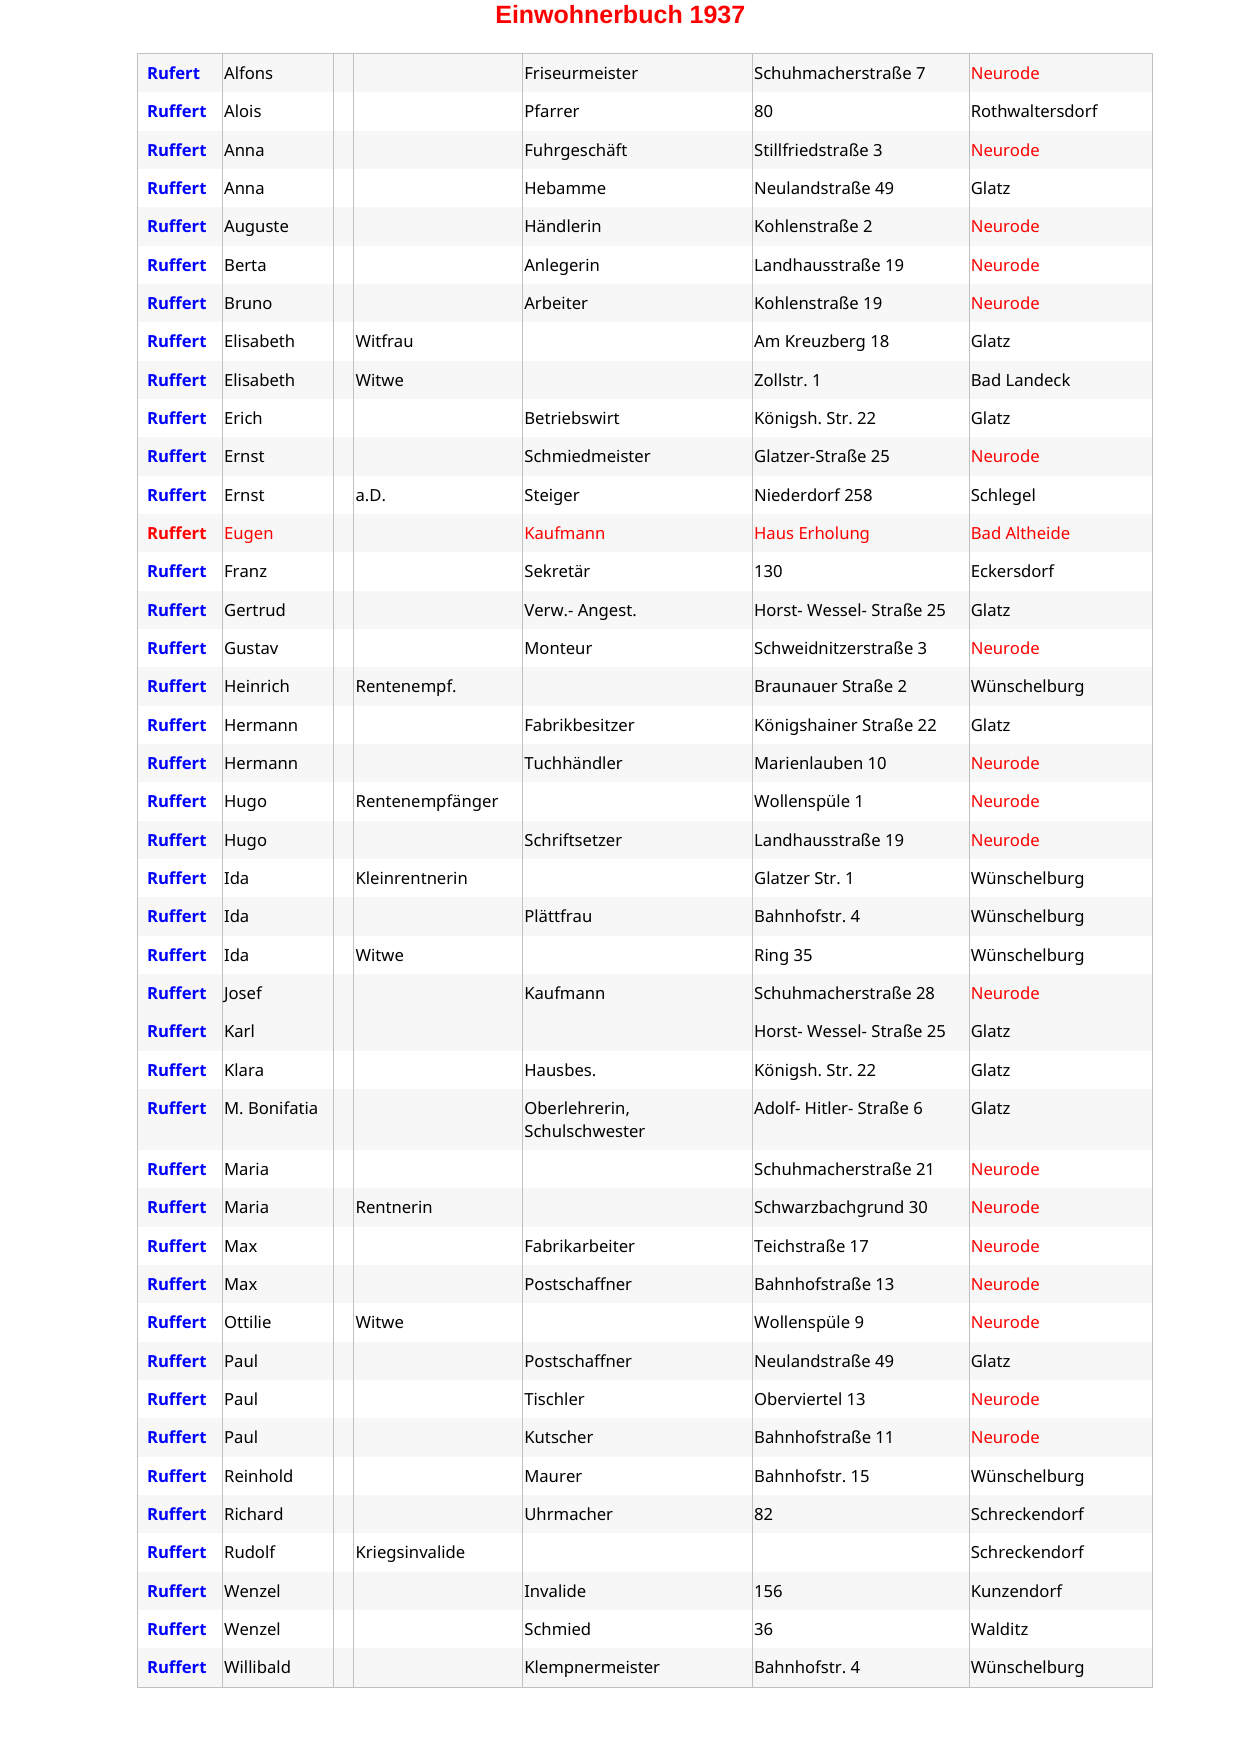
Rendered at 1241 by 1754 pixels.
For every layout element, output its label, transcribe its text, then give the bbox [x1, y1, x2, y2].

table_cell [354, 1089, 522, 1150]
table_cell Ruffert [138, 629, 222, 667]
table_cell [354, 1610, 522, 1648]
table_cell Ruffert [138, 897, 222, 936]
table_cell Rentenempfänger [354, 782, 522, 821]
table_cell Wollenspüle 9 [753, 1303, 969, 1342]
table_cell Ruffert [138, 591, 222, 629]
table_cell M. Bonifatia [223, 1089, 333, 1150]
table_cell [354, 1418, 522, 1457]
table_cell Wünschelburg [970, 667, 1152, 706]
table_cell [354, 591, 522, 629]
table_cell Invalide [523, 1572, 752, 1610]
table_cell Tuchhändler [523, 744, 752, 782]
table_header Alfons [223, 54, 333, 92]
table_cell Glatz [970, 399, 1152, 437]
table_cell [354, 1457, 522, 1495]
table_cell Stillfriedstraße 3 [753, 131, 969, 169]
table_cell [334, 1012, 353, 1051]
table_cell Königsh. Str. 22 [753, 1051, 969, 1089]
table_cell Neurode [970, 207, 1152, 246]
table_cell Wünschelburg [970, 1648, 1152, 1687]
table_cell Neulandstraße 49 [753, 169, 969, 207]
table_cell [334, 1303, 353, 1342]
table_cell Neurode [970, 131, 1152, 169]
table_cell Ruffert [138, 1227, 222, 1265]
table_cell [334, 476, 353, 514]
table_cell Wenzel [223, 1572, 333, 1610]
table_cell Berta [223, 246, 333, 284]
table_cell Ruffert [138, 207, 222, 246]
table_cell 156 [753, 1572, 969, 1610]
table_cell Paul [223, 1380, 333, 1418]
table_cell [354, 1648, 522, 1687]
table_header [354, 54, 522, 92]
table_cell Sekretär [523, 552, 752, 591]
table_cell Neurode [970, 782, 1152, 821]
table_header [334, 54, 353, 92]
table_cell Neurode [970, 246, 1152, 284]
table_cell [334, 974, 353, 1012]
table_cell Bahnhofstr. 15 [753, 1457, 969, 1495]
table_cell Ruffert [138, 667, 222, 706]
table_cell [523, 1150, 752, 1188]
table_cell [523, 936, 752, 974]
table_cell Glatz [970, 1342, 1152, 1380]
table_cell Glatz [970, 591, 1152, 629]
table_cell Ruffert [138, 1051, 222, 1089]
table_cell Maria [223, 1150, 333, 1188]
table_cell Glatzer-Straße 25 [753, 437, 969, 476]
table_cell [354, 629, 522, 667]
table_cell [354, 1380, 522, 1418]
table_cell [334, 782, 353, 821]
table_cell [334, 936, 353, 974]
table_cell Gustav [223, 629, 333, 667]
table_cell Bad Landeck [970, 361, 1152, 399]
table_cell [354, 552, 522, 591]
table_cell Hausbes. [523, 1051, 752, 1089]
table_cell Ruffert [138, 1342, 222, 1380]
table_cell Klempnermeister [523, 1648, 752, 1687]
table_cell Ruffert [138, 1265, 222, 1303]
table_cell [334, 859, 353, 897]
table_cell [354, 897, 522, 936]
table_cell [523, 1188, 752, 1227]
table_cell [354, 974, 522, 1012]
table_cell [354, 1495, 522, 1533]
table_cell Ruffert [138, 936, 222, 974]
table_cell Neurode [970, 1188, 1152, 1227]
table_cell Ruffert [138, 1089, 222, 1150]
table_cell Kohlenstraße 19 [753, 284, 969, 322]
table_cell Glatz [970, 169, 1152, 207]
table_cell Ruffert [138, 322, 222, 361]
table_cell Marienlauben 10 [753, 744, 969, 782]
table_cell Ruffert [138, 1457, 222, 1495]
table_cell Paul [223, 1418, 333, 1457]
table_cell Ruffert [138, 1533, 222, 1572]
table_cell Kutscher [523, 1418, 752, 1457]
table_cell Anna [223, 169, 333, 207]
table_cell [354, 1227, 522, 1265]
table_cell Josef [223, 974, 333, 1012]
table_cell Rothwaltersdorf [970, 92, 1152, 131]
table_cell [334, 1418, 353, 1457]
table_cell Alois [223, 92, 333, 131]
table_cell [354, 1342, 522, 1380]
table_cell Ruffert [138, 476, 222, 514]
table_cell Ida [223, 859, 333, 897]
table_cell Ruffert [138, 974, 222, 1012]
table_cell Witfrau [354, 322, 522, 361]
table_cell [523, 782, 752, 821]
table_cell Horst- Wessel- Straße 25 [753, 1012, 969, 1051]
table_cell Rentenempf. [354, 667, 522, 706]
table_cell [354, 1150, 522, 1188]
table_cell [334, 1648, 353, 1687]
table_cell Tischler [523, 1380, 752, 1418]
table_cell Postschaffner [523, 1265, 752, 1303]
table_cell Pfarrer [523, 92, 752, 131]
table_cell Händlerin [523, 207, 752, 246]
table_cell Maria [223, 1188, 333, 1227]
table_cell Adolf- Hitler- Straße 6 [753, 1089, 969, 1150]
table_cell Teichstraße 17 [753, 1227, 969, 1265]
table_cell Ruffert [138, 131, 222, 169]
table_cell Auguste [223, 207, 333, 246]
table_cell Ruffert [138, 706, 222, 744]
table_cell [334, 1089, 353, 1150]
table_cell [354, 514, 522, 552]
table_cell [354, 1265, 522, 1303]
table_cell [753, 1533, 969, 1572]
table_cell Eugen [223, 514, 333, 552]
table_cell Kleinrentnerin [354, 859, 522, 897]
table_cell [334, 744, 353, 782]
table_cell [334, 591, 353, 629]
table_cell Betriebswirt [523, 399, 752, 437]
table_cell [334, 1610, 353, 1648]
table_cell [334, 246, 353, 284]
table_cell [354, 207, 522, 246]
table_cell Arbeiter [523, 284, 752, 322]
table_cell Neurode [970, 744, 1152, 782]
table_cell [354, 706, 522, 744]
table_cell Witwe [354, 936, 522, 974]
table_cell Ruffert [138, 1303, 222, 1342]
table_cell [354, 1051, 522, 1089]
table_cell Reinhold [223, 1457, 333, 1495]
table_cell [523, 322, 752, 361]
table_cell Kohlenstraße 2 [753, 207, 969, 246]
table_cell Rudolf [223, 1533, 333, 1572]
table_cell Max [223, 1227, 333, 1265]
table_cell 36 [753, 1610, 969, 1648]
table_cell Ernst [223, 437, 333, 476]
table_cell Ruffert [138, 1572, 222, 1610]
table_cell Glatz [970, 1051, 1152, 1089]
table_cell [334, 1533, 353, 1572]
table_cell 130 [753, 552, 969, 591]
table_cell Fuhrgeschäft [523, 131, 752, 169]
table_cell Oberviertel 13 [753, 1380, 969, 1418]
table_cell Klara [223, 1051, 333, 1089]
table_cell Schuhmacherstraße 28 [753, 974, 969, 1012]
table_header Friseurmeister [523, 54, 752, 92]
table_cell [334, 322, 353, 361]
table_cell [523, 859, 752, 897]
table_cell [334, 552, 353, 591]
table_cell Ruffert [138, 1380, 222, 1418]
table_cell Neulandstraße 49 [753, 1342, 969, 1380]
table_cell Erich [223, 399, 333, 437]
table_cell Schmiedmeister [523, 437, 752, 476]
table_cell Willibald [223, 1648, 333, 1687]
table_cell [334, 897, 353, 936]
table_cell Ruffert [138, 92, 222, 131]
table_cell Schweidnitzerstraße 3 [753, 629, 969, 667]
table_cell Karl [223, 1012, 333, 1051]
table_cell Neurode [970, 1380, 1152, 1418]
table_cell Königshainer Straße 22 [753, 706, 969, 744]
table_cell Glatzer Str. 1 [753, 859, 969, 897]
table_cell Franz [223, 552, 333, 591]
table_cell Ernst [223, 476, 333, 514]
table_cell [334, 361, 353, 399]
table_cell Schmied [523, 1610, 752, 1648]
table_cell [523, 1533, 752, 1572]
table_cell [334, 1150, 353, 1188]
table_cell Am Kreuzberg 18 [753, 322, 969, 361]
table_cell Walditz [970, 1610, 1152, 1648]
table_cell Elisabeth [223, 322, 333, 361]
text Einwohnerbuch 1937 [148, 0, 1093, 29]
table_cell Postschaffner [523, 1342, 752, 1380]
table_cell Wollenspüle 1 [753, 782, 969, 821]
table_cell Schreckendorf [970, 1495, 1152, 1533]
table_cell Ruffert [138, 284, 222, 322]
table_cell [354, 437, 522, 476]
table_cell [523, 1303, 752, 1342]
table_cell Schreckendorf [970, 1533, 1152, 1572]
table_cell [334, 667, 353, 706]
table_cell Neurode [970, 974, 1152, 1012]
table_cell Maurer [523, 1457, 752, 1495]
table_cell [334, 1265, 353, 1303]
table_cell Ida [223, 936, 333, 974]
table_cell Ruffert [138, 744, 222, 782]
table_cell [334, 1380, 353, 1418]
table_cell Verw.- Angest. [523, 591, 752, 629]
table_cell Ruffert [138, 782, 222, 821]
table_cell [354, 131, 522, 169]
table_cell [354, 1012, 522, 1051]
table_cell Glatz [970, 706, 1152, 744]
table_cell Ottilie [223, 1303, 333, 1342]
table_cell Anna [223, 131, 333, 169]
table_cell [334, 1227, 353, 1265]
table_cell Neurode [970, 1265, 1152, 1303]
table_cell Neurode [970, 284, 1152, 322]
table_cell [334, 1495, 353, 1533]
table_cell Ruffert [138, 1188, 222, 1227]
table_cell [334, 131, 353, 169]
table_cell Elisabeth [223, 361, 333, 399]
table_cell Paul [223, 1342, 333, 1380]
table_cell Rentnerin [354, 1188, 522, 1227]
table_cell Neurode [970, 437, 1152, 476]
table_cell Wünschelburg [970, 897, 1152, 936]
table_cell [334, 437, 353, 476]
table_cell [334, 284, 353, 322]
table_cell [334, 207, 353, 246]
table_cell Schwarzbachgrund 30 [753, 1188, 969, 1227]
table_cell Ruffert [138, 1012, 222, 1051]
table_cell Ruffert [138, 169, 222, 207]
table_cell Braunauer Straße 2 [753, 667, 969, 706]
table_cell Neurode [970, 821, 1152, 859]
table_cell Fabrikbesitzer [523, 706, 752, 744]
table_cell Hugo [223, 782, 333, 821]
table_cell Bahnhofstr. 4 [753, 1648, 969, 1687]
table_cell Hermann [223, 744, 333, 782]
table_cell Bahnhofstr. 4 [753, 897, 969, 936]
table_cell Schriftsetzer [523, 821, 752, 859]
table_cell Heinrich [223, 667, 333, 706]
table_header Schuhmacherstraße 7 [753, 54, 969, 92]
table_cell Ruffert [138, 399, 222, 437]
table_cell Max [223, 1265, 333, 1303]
table_cell Fabrikarbeiter [523, 1227, 752, 1265]
table_cell Landhausstraße 19 [753, 821, 969, 859]
table_cell Wünschelburg [970, 936, 1152, 974]
table_cell Glatz [970, 1012, 1152, 1051]
table_cell Neurode [970, 1150, 1152, 1188]
table_cell Ida [223, 897, 333, 936]
table_cell Ruffert [138, 1648, 222, 1687]
table_cell a.D. [354, 476, 522, 514]
table_cell Gertrud [223, 591, 333, 629]
table_cell [354, 169, 522, 207]
table_cell Ruffert [138, 514, 222, 552]
table_cell Witwe [354, 1303, 522, 1342]
table_cell Richard [223, 1495, 333, 1533]
table_cell [523, 361, 752, 399]
table_cell Wenzel [223, 1610, 333, 1648]
table_cell [334, 92, 353, 131]
table_cell Witwe [354, 361, 522, 399]
table_cell Kriegsinvalide [354, 1533, 522, 1572]
table_cell Bad Altheide [970, 514, 1152, 552]
table_cell [354, 1572, 522, 1610]
table_cell [334, 706, 353, 744]
table_cell Hebamme [523, 169, 752, 207]
table_cell Zollstr. 1 [753, 361, 969, 399]
table_cell Anlegerin [523, 246, 752, 284]
table_cell [523, 667, 752, 706]
table_cell Ruffert [138, 437, 222, 476]
table_cell [334, 629, 353, 667]
table_cell Ruffert [138, 1418, 222, 1457]
table_cell Ring 35 [753, 936, 969, 974]
table_cell Bruno [223, 284, 333, 322]
table_cell Königsh. Str. 22 [753, 399, 969, 437]
table_cell [354, 92, 522, 131]
table_header Rufert [138, 54, 222, 92]
table_cell Haus Erholung [753, 514, 969, 552]
table_cell [334, 169, 353, 207]
table_cell Neurode [970, 1418, 1152, 1457]
table_cell Ruffert [138, 1610, 222, 1648]
table_cell Uhrmacher [523, 1495, 752, 1533]
table_cell Neurode [970, 629, 1152, 667]
table_cell [354, 744, 522, 782]
table_cell [354, 821, 522, 859]
table_cell Ruffert [138, 246, 222, 284]
table_cell Ruffert [138, 552, 222, 591]
table_cell Glatz [970, 1089, 1152, 1150]
table_cell [334, 821, 353, 859]
table_cell Eckersdorf [970, 552, 1152, 591]
table_cell Glatz [970, 322, 1152, 361]
table_cell Schlegel [970, 476, 1152, 514]
table_cell 80 [753, 92, 969, 131]
table_cell [334, 514, 353, 552]
table_cell Neurode [970, 1303, 1152, 1342]
table_cell 82 [753, 1495, 969, 1533]
table_cell Niederdorf 258 [753, 476, 969, 514]
table_cell [354, 246, 522, 284]
table_cell [334, 1572, 353, 1610]
table_cell [334, 1457, 353, 1495]
table_cell Bahnhofstraße 13 [753, 1265, 969, 1303]
table_cell [523, 1012, 752, 1051]
table_cell [334, 1342, 353, 1380]
table_cell Ruffert [138, 1150, 222, 1188]
table_cell Landhausstraße 19 [753, 246, 969, 284]
table_cell Hermann [223, 706, 333, 744]
table_cell Monteur [523, 629, 752, 667]
table_cell Wünschelburg [970, 1457, 1152, 1495]
table_cell Steiger [523, 476, 752, 514]
table_cell Neurode [970, 1227, 1152, 1265]
table_header Neurode [970, 54, 1152, 92]
table_cell Kunzendorf [970, 1572, 1152, 1610]
table_cell Wünschelburg [970, 859, 1152, 897]
table_cell Ruffert [138, 859, 222, 897]
table_cell [354, 284, 522, 322]
table_cell Plättfrau [523, 897, 752, 936]
table_cell [334, 1051, 353, 1089]
table_cell Ruffert [138, 1495, 222, 1533]
table_cell Bahnhofstraße 11 [753, 1418, 969, 1457]
table_cell [334, 399, 353, 437]
table_cell Ruffert [138, 821, 222, 859]
table_cell Kaufmann [523, 514, 752, 552]
table_cell Schuhmacherstraße 21 [753, 1150, 969, 1188]
table_cell [334, 1188, 353, 1227]
table_cell Hugo [223, 821, 333, 859]
table_cell Oberlehrerin, Schulschwester [523, 1089, 752, 1150]
table_cell Kaufmann [523, 974, 752, 1012]
table_cell [354, 399, 522, 437]
table_cell Horst- Wessel- Straße 25 [753, 591, 969, 629]
table_cell Ruffert [138, 361, 222, 399]
